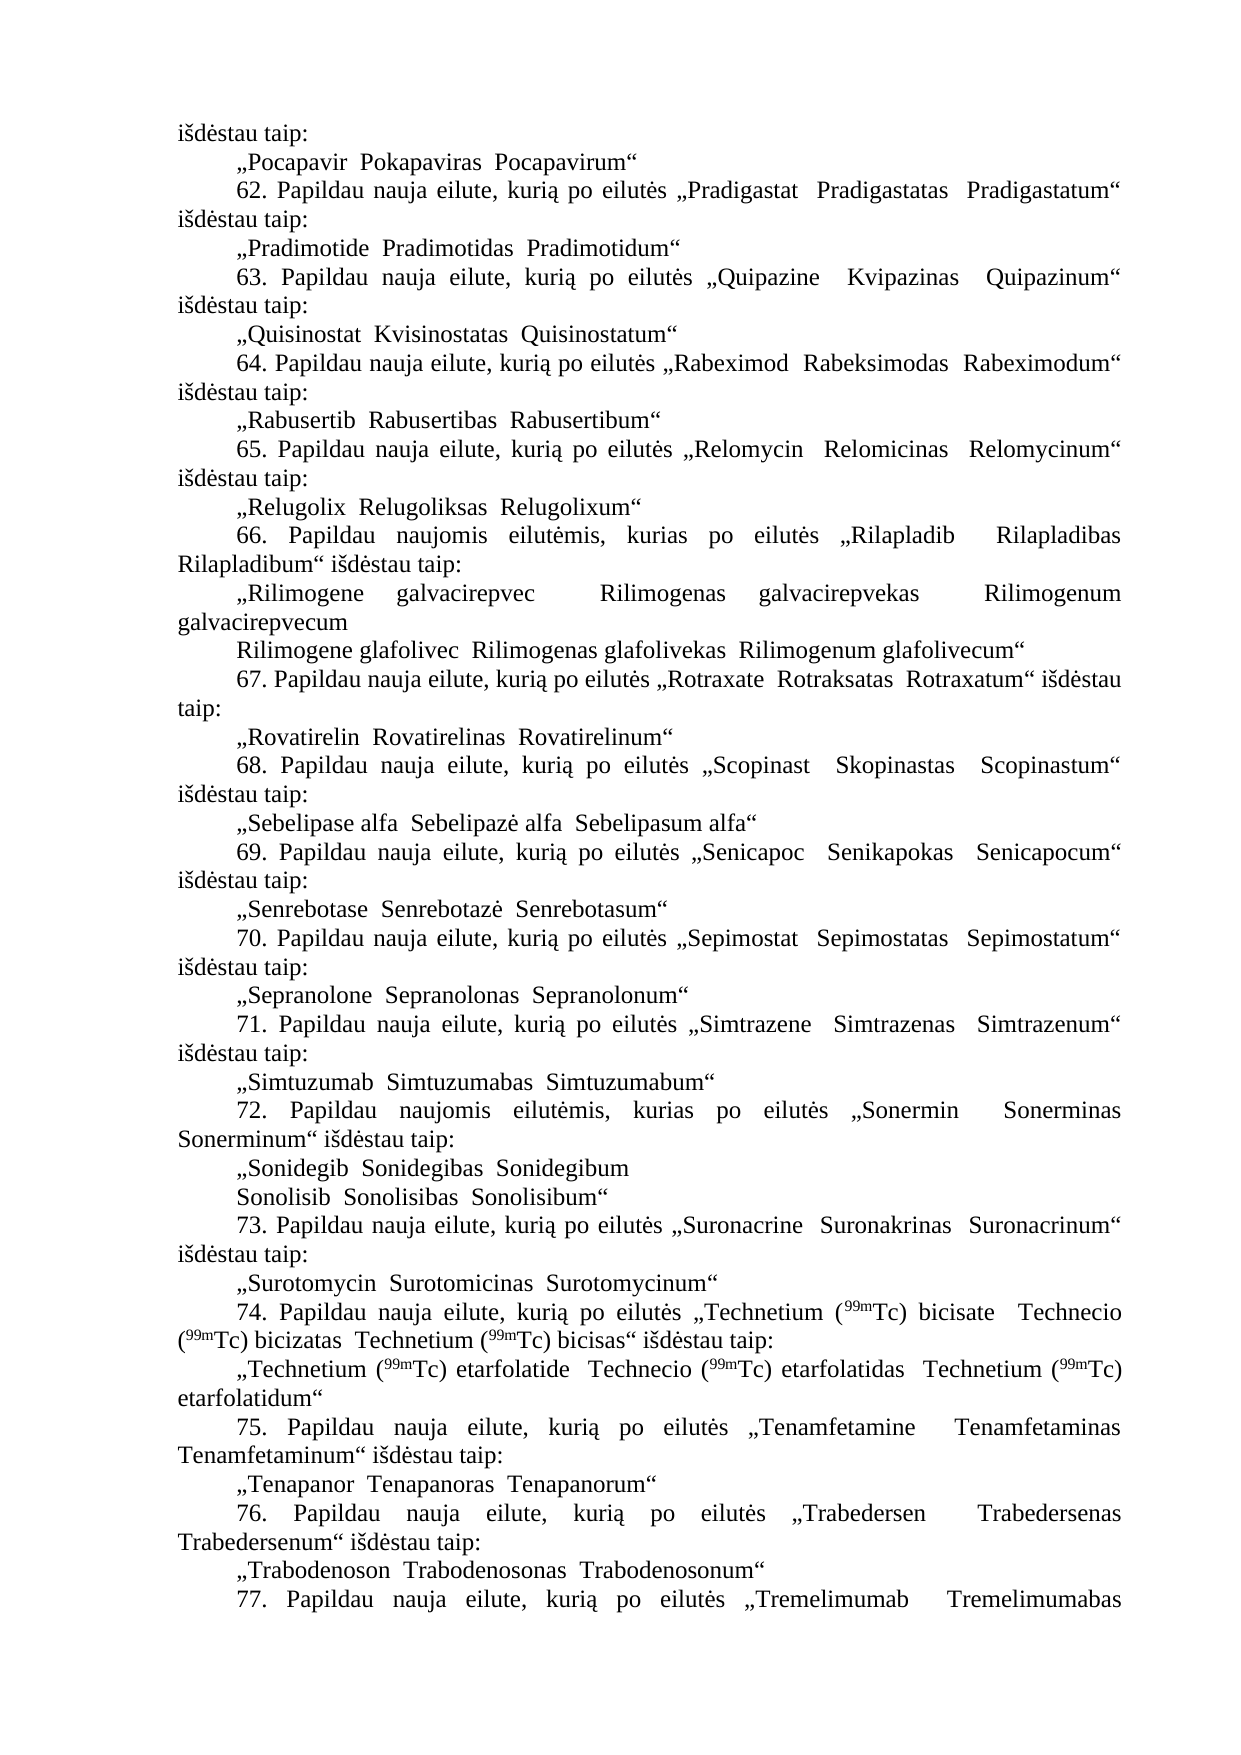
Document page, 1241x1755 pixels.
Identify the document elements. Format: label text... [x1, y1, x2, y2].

text 75. Papildau nauja eilute, kurią po eilutės „Tenamfetamine Tenamfetaminas Tenamfetaminum“ išdėstau taip: [177, 1412, 1122, 1469]
text „Rilimogene galvacirepvec Rilimogenas galvacirepvekas Rilimogenum galvacirepvecum [177, 578, 1122, 636]
text 74. Papildau nauja eilute, kurią po eilutės „Technetium (99mTc) bicisate Technecio (99mTc) bicizatas Technetium (99mTc) bicisas“ išdėstau taip: [177, 1297, 1122, 1354]
text „Sonidegib Sonidegibas Sonidegibum [177, 1153, 1122, 1182]
text „Sepranolone Sepranolonas Sepranolonum“ [177, 981, 1122, 1009]
text „Pradimotide Pradimotidas Pradimotidum“ [177, 233, 1122, 262]
text Sonolisib Sonolisibas Sonolisibum“ [177, 1182, 1122, 1211]
text 67. Papildau nauja eilute, kurią po eilutės „Rotraxate Rotraksatas Rotraxatum“ išdėstau taip: [177, 664, 1122, 722]
text „Rabusertib Rabusertibas Rabusertibum“ [177, 406, 1122, 434]
text 77. Papildau nauja eilute, kurią po eilutės „Tremelimumab Tremelimumabas [177, 1584, 1122, 1613]
text „Pocapavir Pokapaviras Pocapavirum“ [177, 147, 1122, 176]
text 73. Papildau nauja eilute, kurią po eilutės „Suronacrine Suronakrinas Suronacrinum“ išdėstau taip: [177, 1211, 1122, 1268]
text 76. Papildau nauja eilute, kurią po eilutės „Trabedersen Trabedersenas Trabedersenum“ išdėstau taip: [177, 1498, 1122, 1556]
text „Tenapanor Tenapanoras Tenapanorum“ [177, 1469, 1122, 1498]
text 62. Papildau nauja eilute, kurią po eilutės „Pradigastat Pradigastatas Pradigastatum“ išdėstau taip: [177, 176, 1122, 233]
text „Sebelipase alfa Sebelipazė alfa Sebelipasum alfa“ [177, 808, 1122, 837]
text išdėstau taip: [177, 118, 1122, 147]
text „Senrebotase Senrebotazė Senrebotasum“ [177, 894, 1122, 923]
text „Surotomycin Surotomicinas Surotomycinum“ [177, 1268, 1122, 1297]
text Rilimogene glafolivec Rilimogenas glafolivekas Rilimogenum glafolivecum“ [177, 636, 1122, 664]
text 68. Papildau nauja eilute, kurią po eilutės „Scopinast Skopinastas Scopinastum“ išdėstau taip: [177, 751, 1122, 808]
text „Technetium (99mTc) etarfolatide Technecio (99mTc) etarfolatidas Technetium (99mTc) etarfolatidum“ [177, 1354, 1122, 1412]
text „Trabodenoson Trabodenosonas Trabodenosonum“ [177, 1556, 1122, 1584]
text „Quisinostat Kvisinostatas Quisinostatum“ [177, 319, 1122, 348]
text 65. Papildau nauja eilute, kurią po eilutės „Relomycin Relomicinas Relomycinum“ išdėstau taip: [177, 434, 1122, 492]
text 64. Papildau nauja eilute, kurią po eilutės „Rabeximod Rabeksimodas Rabeximodum“ išdėstau taip: [177, 348, 1122, 406]
text 66. Papildau naujomis eilutėmis, kurias po eilutės „Rilapladib Rilapladibas Rilapladibum“ išdėstau taip: [177, 521, 1122, 578]
text 71. Papildau nauja eilute, kurią po eilutės „Simtrazene Simtrazenas Simtrazenum“ išdėstau taip: [177, 1009, 1122, 1067]
text „Rovatirelin Rovatirelinas Rovatirelinum“ [177, 722, 1122, 751]
text „Relugolix Relugoliksas Relugolixum“ [177, 492, 1122, 521]
text 69. Papildau nauja eilute, kurią po eilutės „Senicapoc Senikapokas Senicapocum“ išdėstau taip: [177, 837, 1122, 894]
text 72. Papildau naujomis eilutėmis, kurias po eilutės „Sonermin Sonerminas Sonerminum“ išdėstau taip: [177, 1096, 1122, 1153]
text 63. Papildau nauja eilute, kurią po eilutės „Quipazine Kvipazinas Quipazinum“ išdėstau taip: [177, 262, 1122, 319]
text 70. Papildau nauja eilute, kurią po eilutės „Sepimostat Sepimostatas Sepimostatum“ išdėstau taip: [177, 923, 1122, 981]
text „Simtuzumab Simtuzumabas Simtuzumabum“ [177, 1067, 1122, 1096]
